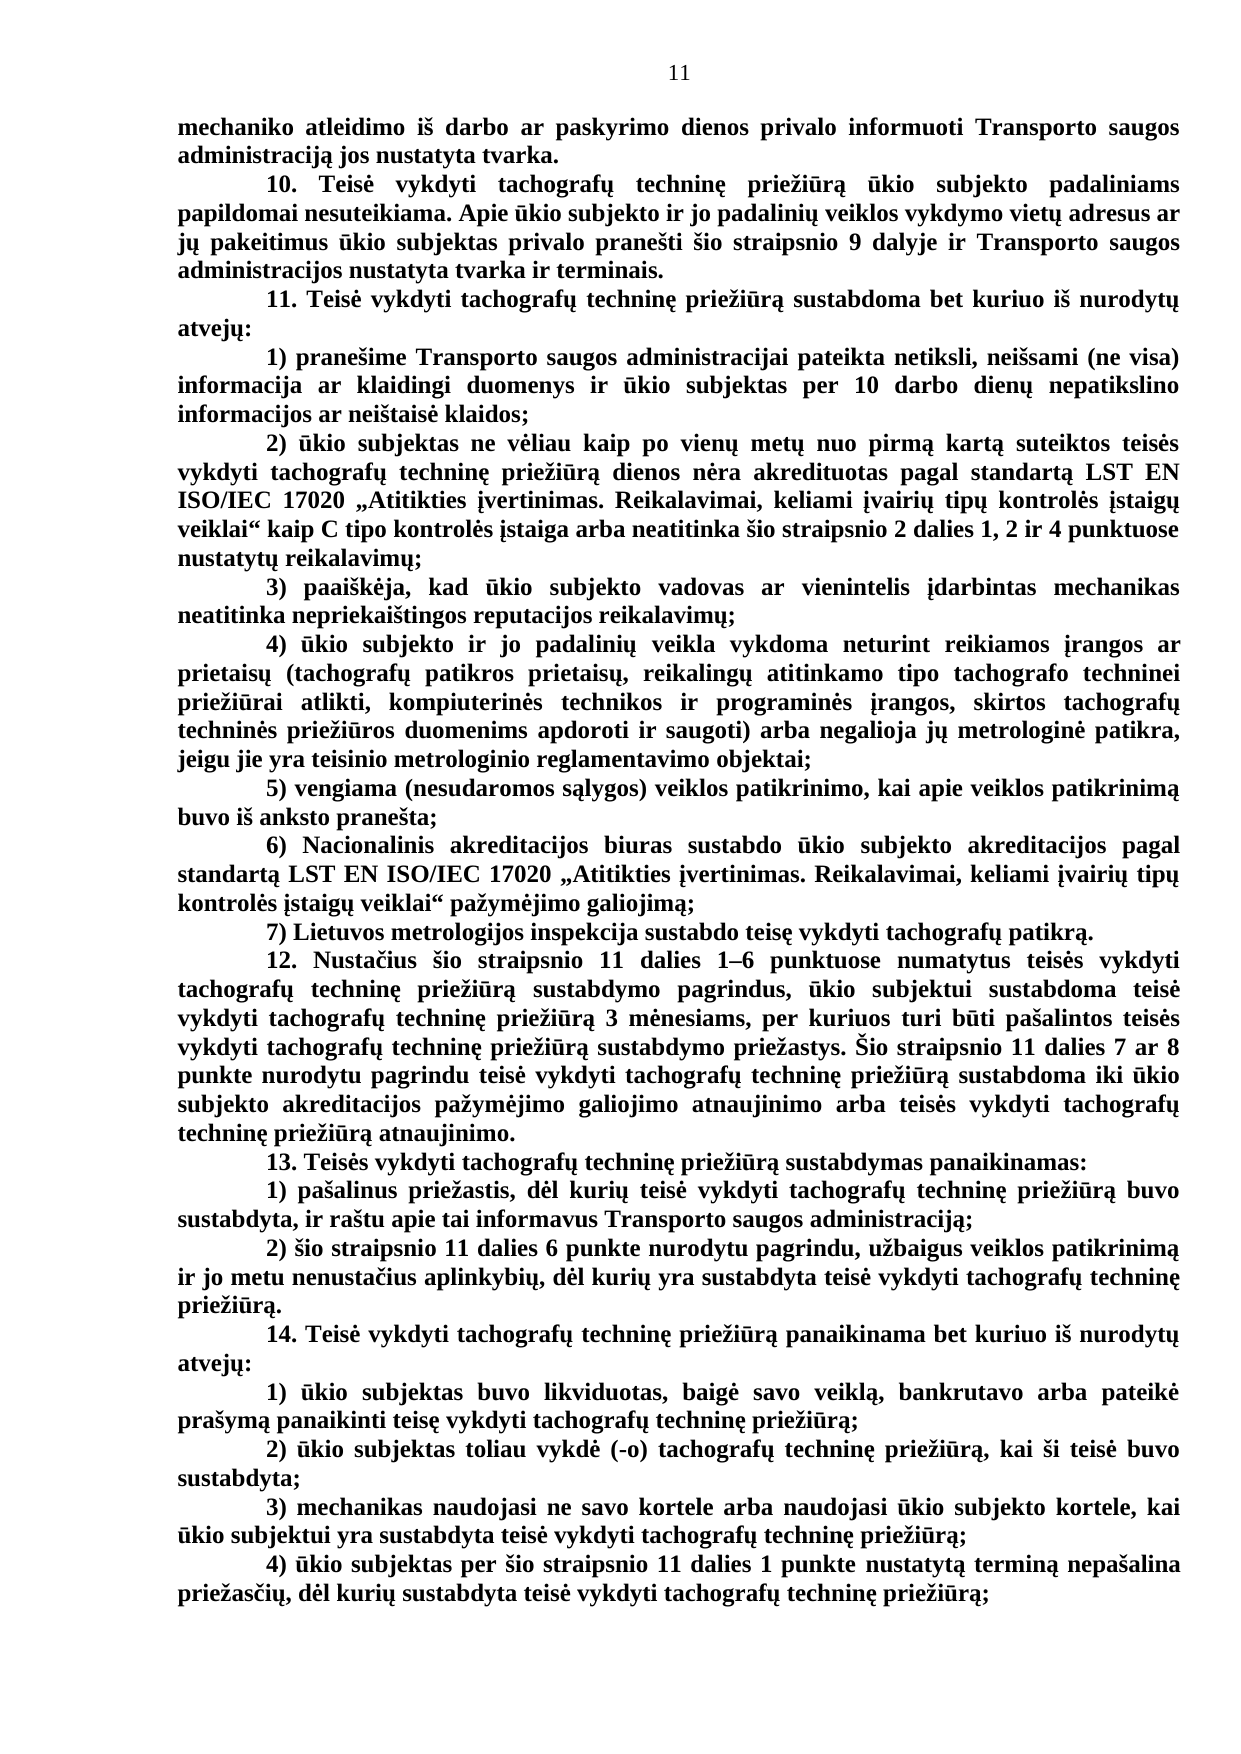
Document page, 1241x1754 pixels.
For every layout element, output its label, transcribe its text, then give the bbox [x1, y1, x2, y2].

text 1) ūkio subjektas buvo likviduotas, baigė savo veiklą, bankrutavo arba pateikė prašymą panaikinti teisę vykdyti tachografų techninę priežiūrą; [177, 1377, 1181, 1434]
text 11. Teisė vykdyti tachografų techninę priežiūrą sustabdoma bet kuriuo iš nurodytų atvejų: [177, 284, 1181, 342]
text 13. Teisės vykdyti tachografų techninę priežiūrą sustabdymas panaikinamas: [177, 1147, 1181, 1176]
text 6) Nacionalinis akreditacijos biuras sustabdo ūkio subjekto akreditacijos pagal standartą LST EN ISO/IEC 17020 „Atitikties įvertinimas. Reikalavimai, keliami įvairių tipų kontrolės įstaigų veiklai“ pažymėjimo galiojimą; [177, 831, 1181, 917]
text 5) vengiama (nesudaromos sąlygos) veiklos patikrinimo, kai apie veiklos patikrinimą buvo iš anksto pranešta; [177, 773, 1181, 831]
text 2) ūkio subjektas toliau vykdė (-o) tachografų techninę priežiūrą, kai ši teisė buvo sustabdyta; [177, 1434, 1181, 1492]
text 2) šio straipsnio 11 dalies 6 punkte nurodytu pagrindu, užbaigus veiklos patikrinimą ir jo metu nenustačius aplinkybių, dėl kurių yra sustabdyta teisė vykdyti tachografų techninę priežiūrą. [177, 1233, 1181, 1319]
text 3) mechanikas naudojasi ne savo kortele arba naudojasi ūkio subjekto kortele, kai ūkio subjektui yra sustabdyta teisė vykdyti tachografų techninę priežiūrą; [177, 1492, 1181, 1549]
text mechaniko atleidimo iš darbo ar paskyrimo dienos privalo informuoti Transporto saugos administraciją jos nustatyta tvarka. [177, 112, 1181, 169]
text 4) ūkio subjekto ir jo padalinių veikla vykdoma neturint reikiamos įrangos ar prietaisų (tachografų patikros prietaisų, reikalingų atitinkamo tipo tachografo techninei priežiūrai atlikti, kompiuterinės technikos ir programinės įrangos, skirtos tachografų techninės priežiūros duomenims apdoroti ir saugoti) arba negalioja jų metrologinė patikra, jeigu jie yra teisinio metrologinio reglamentavimo objektai; [177, 629, 1181, 773]
text 1) pašalinus priežastis, dėl kurių teisė vykdyti tachografų techninę priežiūrą buvo sustabdyta, ir raštu apie tai informavus Transporto saugos administraciją; [177, 1176, 1181, 1233]
text 1) pranešime Transporto saugos administracijai pateikta netiksli, neišsami (ne visa) informacija ar klaidingi duomenys ir ūkio subjektas per 10 darbo dienų nepatikslino informacijos ar neištaisė klaidos; [177, 342, 1181, 428]
text 2) ūkio subjektas ne vėliau kaip po vienų metų nuo pirmą kartą suteiktos teisės vykdyti tachografų techninę priežiūrą dienos nėra akredituotas pagal standartą LST EN ISO/IEC 17020 „Atitikties įvertinimas. Reikalavimai, keliami įvairių tipų kontrolės įstaigų veiklai“ kaip C tipo kontrolės įstaiga arba neatitinka šio straipsnio 2 dalies 1, 2 ir 4 punktuose nustatytų reikalavimų; [177, 428, 1181, 572]
text 12. Nustačius šio straipsnio 11 dalies 1–6 punktuose numatytus teisės vykdyti tachografų techninę priežiūrą sustabdymo pagrindus, ūkio subjektui sustabdoma teisė vykdyti tachografų techninę priežiūrą 3 mėnesiams, per kuriuos turi būti pašalintos teisės vykdyti tachografų techninę priežiūrą sustabdymo priežastys. Šio straipsnio 11 dalies 7 ar 8 punkte nurodytu pagrindu teisė vykdyti tachografų techninę priežiūrą sustabdoma iki ūkio subjekto akreditacijos pažymėjimo galiojimo atnaujinimo arba teisės vykdyti tachografų techninę priežiūrą atnaujinimo. [177, 946, 1181, 1147]
text 14. Teisė vykdyti tachografų techninę priežiūrą panaikinama bet kuriuo iš nurodytų atvejų: [177, 1319, 1181, 1377]
text 4) ūkio subjektas per šio straipsnio 11 dalies 1 punkte nustatytą terminą nepašalina priežasčių, dėl kurių sustabdyta teisė vykdyti tachografų techninę priežiūrą; [177, 1549, 1181, 1607]
text 7) Lietuvos metrologijos inspekcija sustabdo teisę vykdyti tachografų patikrą. [177, 917, 1181, 946]
text 3) paaiškėja, kad ūkio subjekto vadovas ar vienintelis įdarbintas mechanikas neatitinka nepriekaištingos reputacijos reikalavimų; [177, 572, 1181, 629]
text 10. Teisė vykdyti tachografų techninę priežiūrą ūkio subjekto padaliniams papildomai nesuteikiama. Apie ūkio subjekto ir jo padalinių veiklos vykdymo vietų adresus ar jų pakeitimus ūkio subjektas privalo pranešti šio straipsnio 9 dalyje ir Transporto saugos administracijos nustatyta tvarka ir terminais. [177, 169, 1181, 284]
